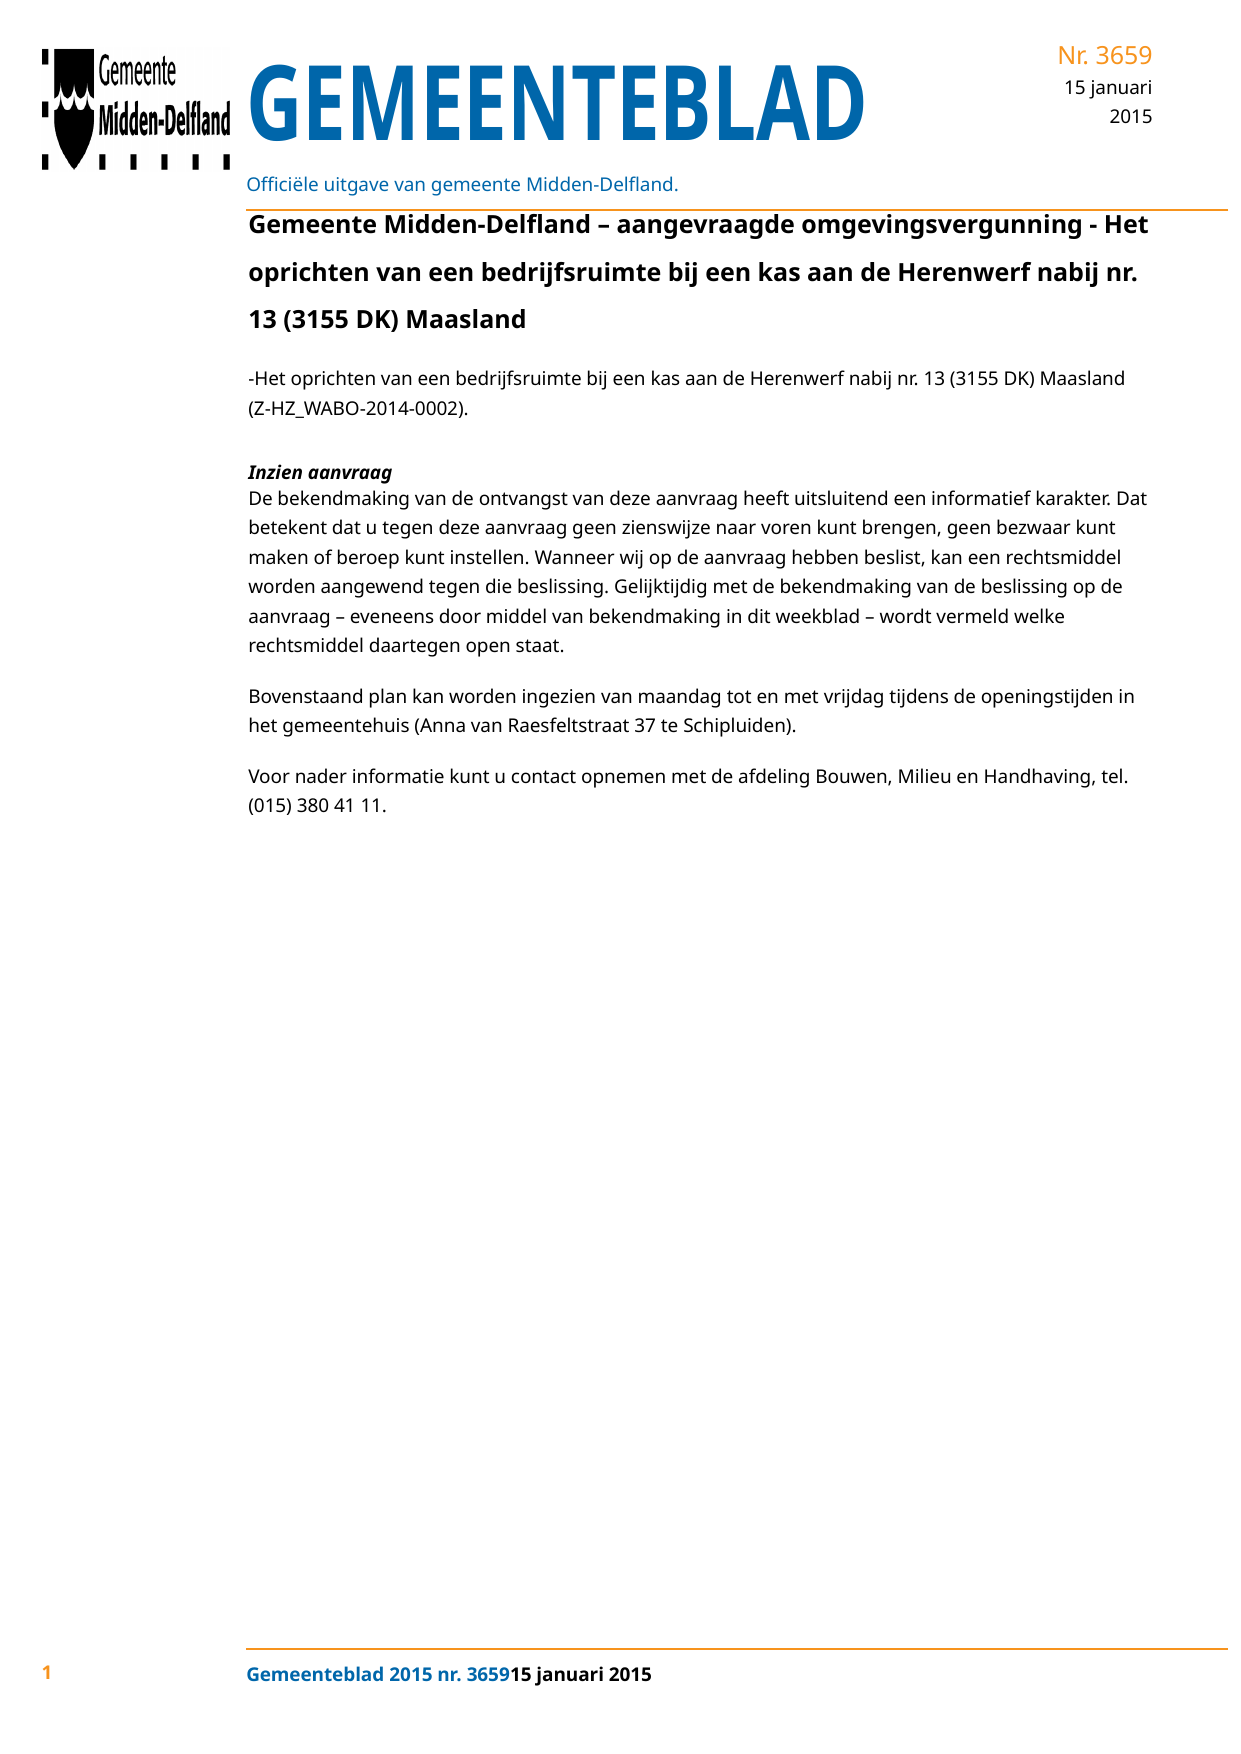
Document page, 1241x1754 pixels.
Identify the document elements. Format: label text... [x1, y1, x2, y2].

text De bekendmaking van de ontvangst van deze aanvraag heeft uitsluitend een informatief karakter. Dat betekent dat u tegen deze aanvraag geen zienswijze naar voren kunt brengen, geen bezwaar kunt maken of beroep kunt instellen. Wanneer wij op de aanvraag hebben beslist, kan een rechtsmiddel worden aangewend tegen die beslissing. Gelijktijdig met de bekendmaking van de beslissing op de aanvraag – eveneens door middel van bekendmaking in dit weekblad – wordt vermeld welke rechtsmiddel daartegen open staat. [248, 485, 1152, 658]
text -Het oprichten van een bedrijfsruimte bij een kas aan de Herenwerf nabij nr. 13 (3155 DK) Maasland (Z-HZ_WABO-2014-0002). [248, 366, 1152, 421]
text Gemeente Midden-Delfland – aangevraagde omgevingsvergunning - Het oprichten van een bedrijfsruimte bij een kas aan de Herenwerf nabij nr. 13 (3155 DK) Maasland [248, 211, 1152, 336]
text Inzien aanvraag [248, 459, 1152, 485]
picture [41, 47, 231, 172]
text Bovenstaand plan kan worden ingezien van maandag tot en met vrijdag tijdens de openingstijden in het gemeentehuis (Anna van Raesfeltstraat 37 te Schipluiden). [248, 683, 1152, 738]
text Voor nader informatie kunt u contact opnemen met de afdeling Bouwen, Milieu en Handhaving, tel. (015) 380 41 11. [248, 763, 1152, 818]
